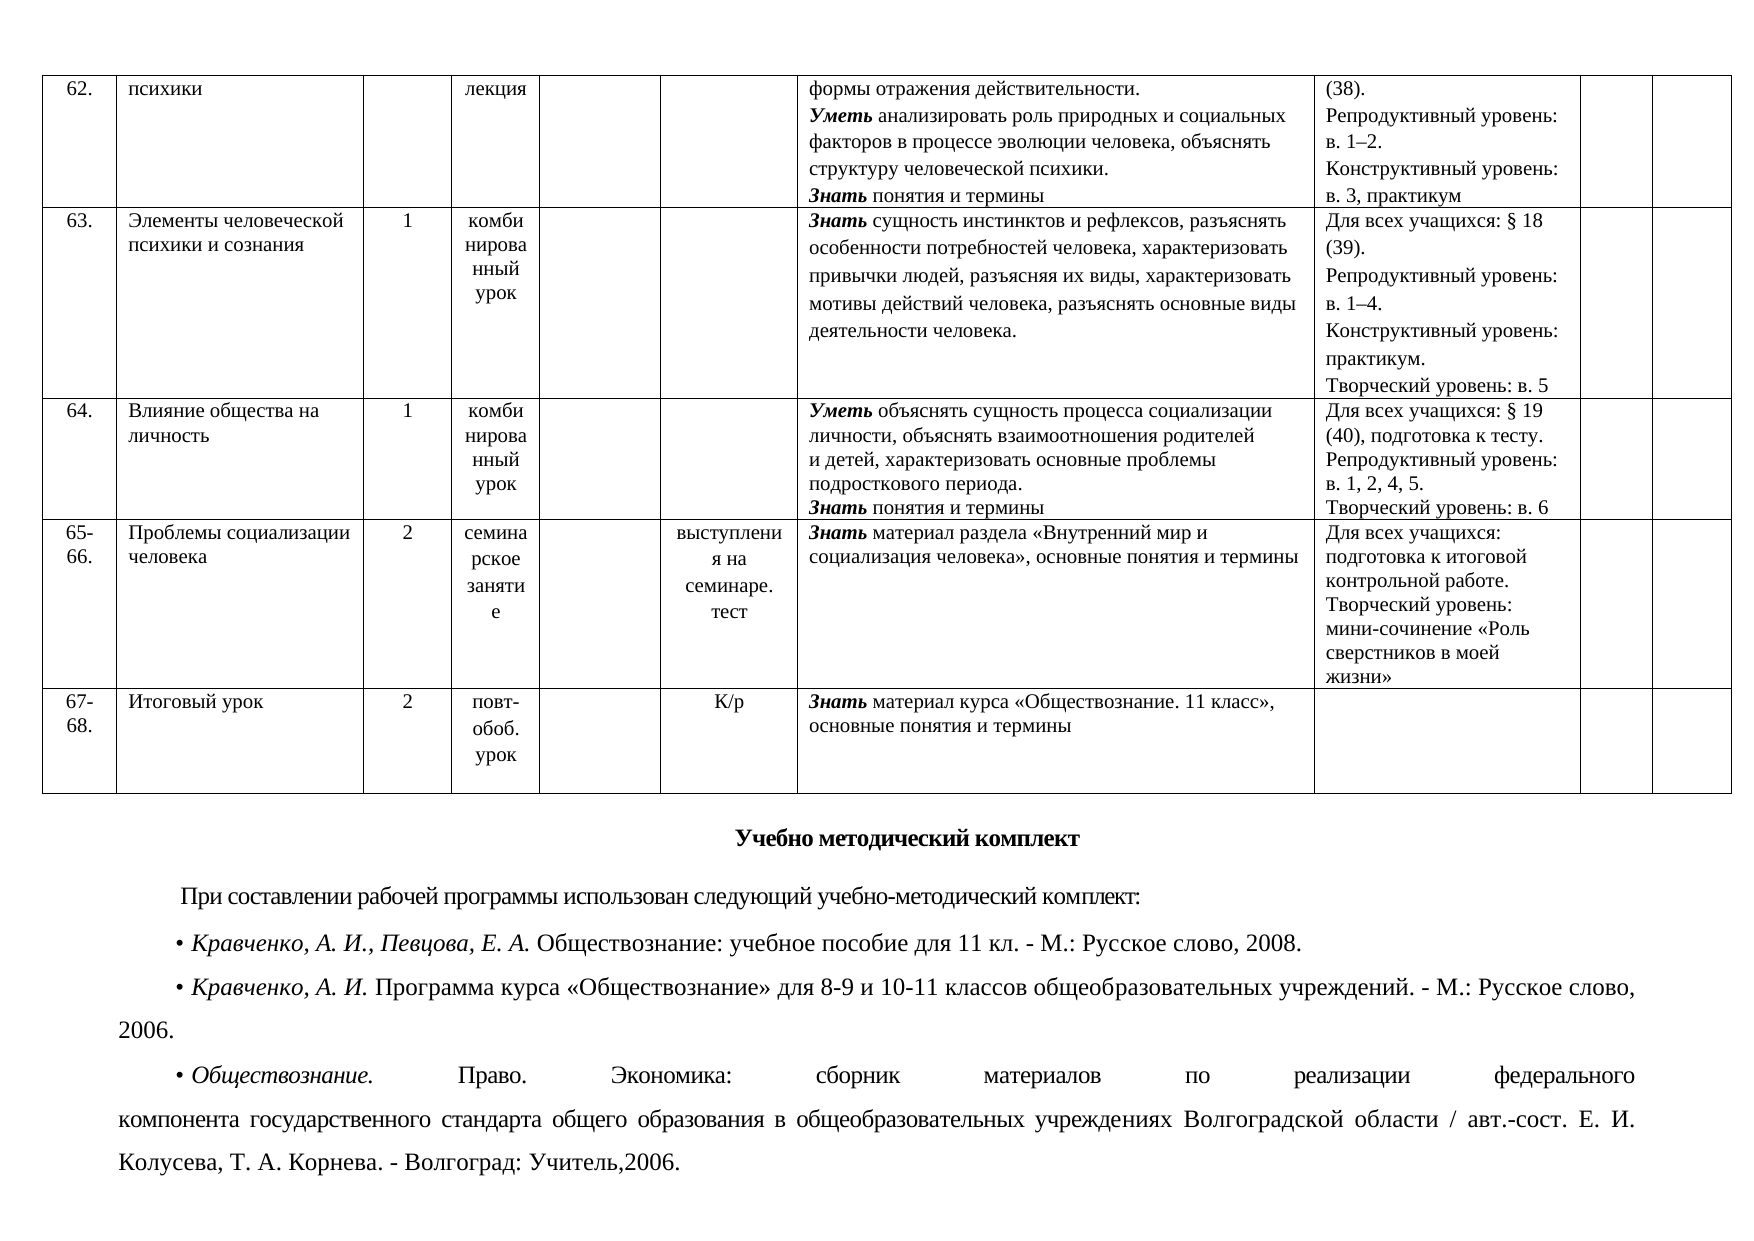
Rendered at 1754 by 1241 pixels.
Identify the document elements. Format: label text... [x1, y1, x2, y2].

table_cell [540, 76, 660, 207]
table_cell психики [117, 76, 363, 207]
table_cell Влияние общества на личность [117, 399, 363, 519]
text При составлении рабочей программы использован следующий учебно-методический ком­плект: [124, 881, 1635, 910]
table_cell Знать материал курса «Обществознание. 11 класс», основные понятия и термины [798, 689, 1314, 793]
table_cell [364, 76, 451, 207]
table_cell [1653, 520, 1731, 688]
table_cell 62. [43, 76, 116, 207]
table_cell комбинированный урок [452, 208, 539, 397]
table_cell Элементы человеческой психики и сознания [117, 208, 363, 397]
table_cell (38). Репродуктивный уровень: в. 1–2. Конструктивный уровень: в. 3, практикум [1315, 76, 1580, 207]
table_cell повт-обоб. урок [452, 689, 539, 793]
table_cell [661, 208, 797, 397]
table_cell 2 [364, 520, 451, 688]
table_cell 1 [364, 208, 451, 397]
table_cell [1653, 208, 1731, 397]
table_cell [1653, 399, 1731, 519]
table_cell Для всех учащихся: § 18 (39). Репродуктивный уровень: в. 1–4. Конструктивный уровень: практикум. Творческий уровень: в. 5 [1315, 208, 1580, 397]
table_cell [1581, 76, 1652, 207]
list Обществознание. Право. Экономика: сборник материалов по реализации федерального компонента государственного стандарта общего образования в общеобразовательных учрежде­ниях Волгоградской области / авт.-сост. Е. И. Колусева, Т. А. Корнева. - Волгоград: Учитель,2006. [118, 1061, 1636, 1176]
table_cell 2 [364, 689, 451, 793]
table_cell 1 [364, 399, 451, 519]
table_cell Знать материал раздела «Внутренний мир и социализация человека», основные понятия и термины [798, 520, 1314, 688]
list Кравченко, А. И. Программа курса «Обществознание» для 8-9 и 10-11 классов общеоб­разовательных учреждений. - М.: Русское слово, 2006. [118, 972, 1636, 1044]
table_cell лекция [452, 76, 539, 207]
table_cell Итоговый урок [117, 689, 363, 793]
table_cell [1581, 689, 1652, 793]
table_cell [540, 689, 660, 793]
table_cell [1581, 520, 1652, 688]
table_cell 63. [43, 208, 116, 397]
table_cell [1581, 399, 1652, 519]
table_cell [1653, 689, 1731, 793]
table_cell формы отражения действительности. Уметь анализировать роль природных и социальных факторов в процессе эволюции человека, объяснять структуру человеческой психики. Знать понятия и термины [798, 76, 1314, 207]
table_cell 64. [43, 399, 116, 519]
table_cell выступления на семинаре. тест [661, 520, 797, 688]
list Кравченко, А. И., Певцова, Е. А. Обществознание: учебное пособие для 11 кл. - М.: Рус­ское слово, 2008. [118, 928, 1636, 957]
table_cell [661, 399, 797, 519]
table_cell К/р [661, 689, 797, 793]
table_cell комбинированный урок [452, 399, 539, 519]
table_cell Знать сущность инстинктов и рефлексов, разъяснять особенности потребностей человека, характеризовать привычки людей, разъясняя их виды, характеризовать мотивы действий человека, разъяснять основные виды деятельности человека. [798, 208, 1314, 397]
table_cell [661, 76, 797, 207]
table_cell [540, 208, 660, 397]
text Учебно методический комплект [124, 822, 1635, 852]
table_cell [1581, 208, 1652, 397]
table_cell [540, 520, 660, 688]
table_cell семинарское занятие [452, 520, 539, 688]
table_cell [540, 399, 660, 519]
table_cell [1315, 689, 1580, 793]
table_cell Проблемы социализации человека [117, 520, 363, 688]
table_cell 65-66. [43, 520, 116, 688]
table_cell Для всех учащихся: подготовка к итоговой контрольной работе. Творческий уровень: мини-сочинение «Роль сверстников в моей жизни» [1315, 520, 1580, 688]
table_cell Уметь объяснять сущность процесса социализации личности, объяснять взаимоотношения родителей и детей, характеризовать основные проблемы подросткового периода. Знать понятия и термины [798, 399, 1314, 519]
table_cell Для всех учащихся: § 19 (40), подготовка к тесту. Репродуктивный уровень: в. 1, 2, 4, 5. Творческий уровень: в. 6 [1315, 399, 1580, 519]
table_cell [1653, 76, 1731, 207]
table_cell 67-68. [43, 689, 116, 793]
